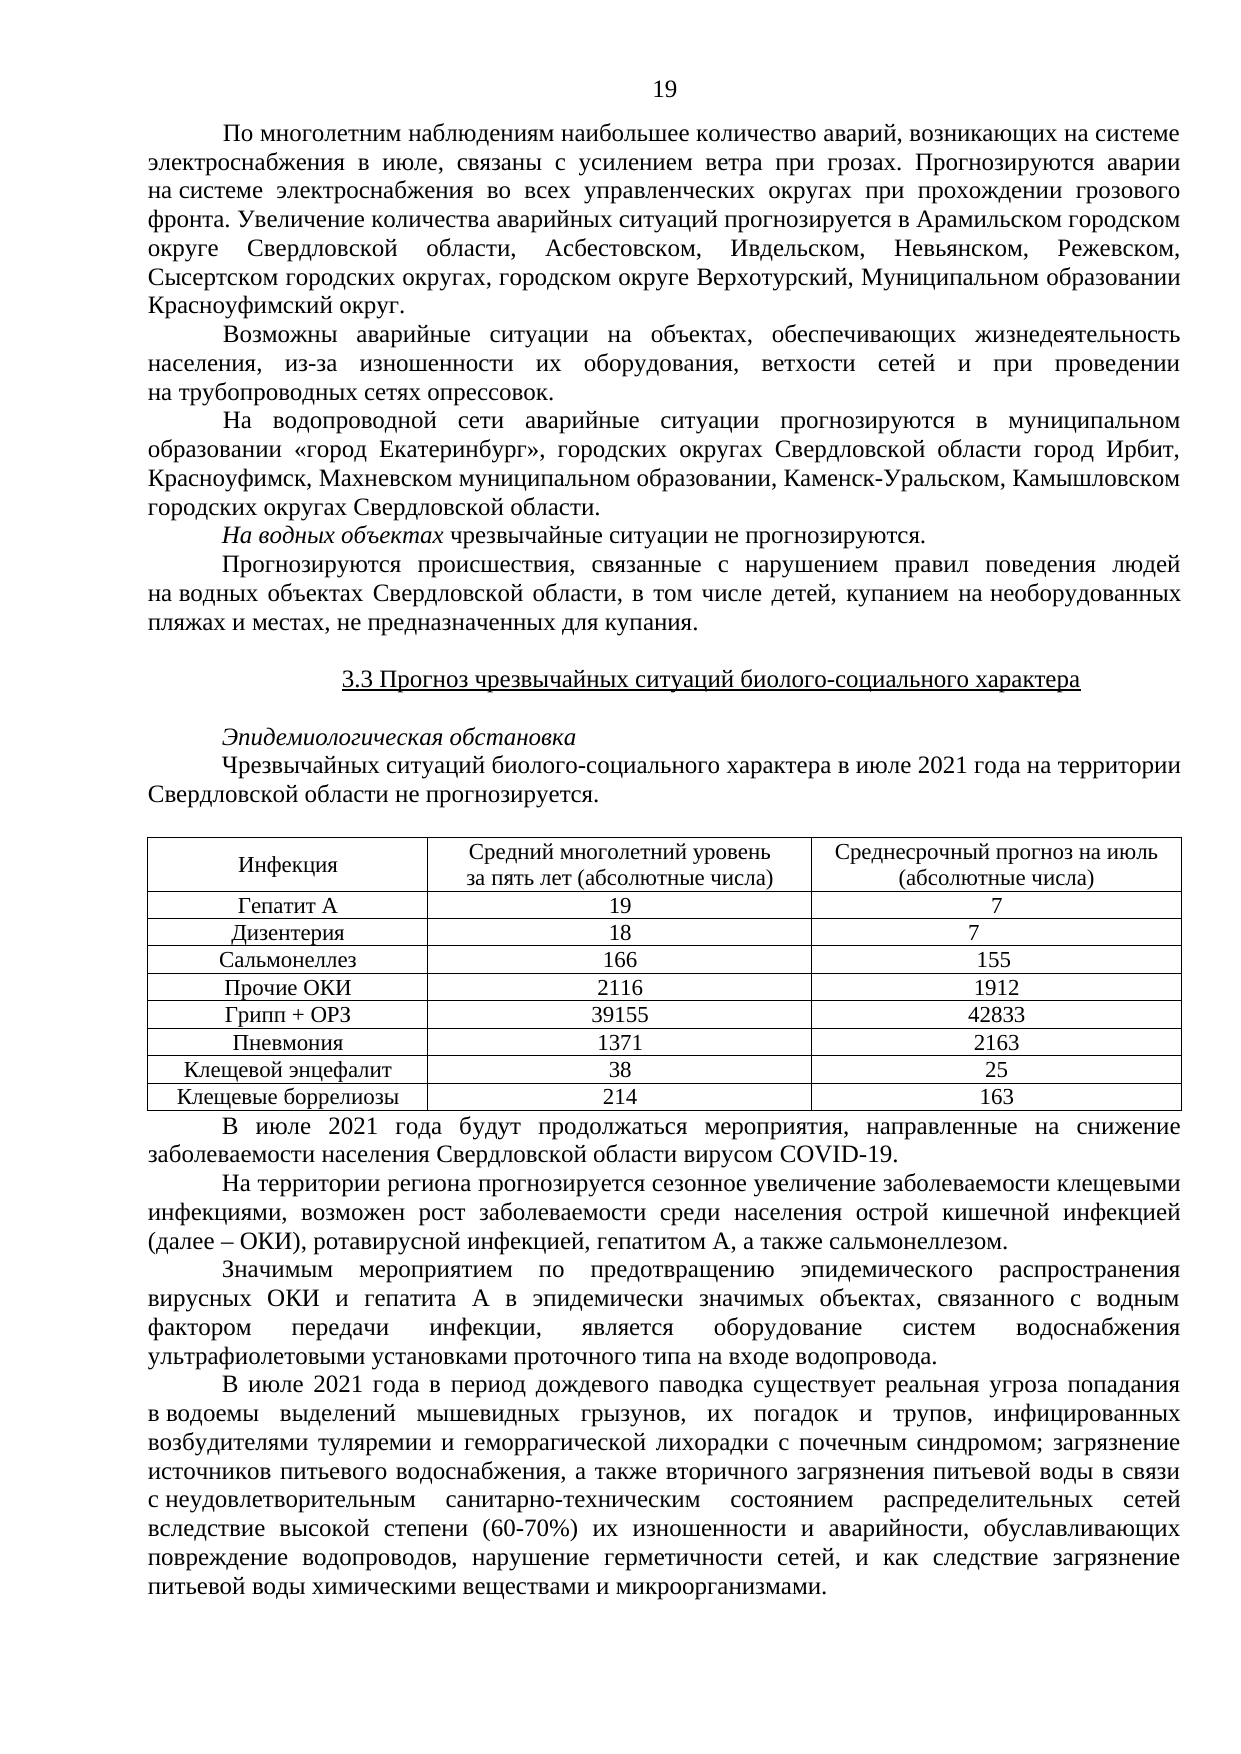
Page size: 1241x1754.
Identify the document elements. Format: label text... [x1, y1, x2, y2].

table_cell 163 [812, 1084, 1181, 1110]
table_cell Дизентерия [148, 919, 427, 945]
table_cell 2163 [812, 1029, 1181, 1055]
table_cell 155 [812, 946, 1181, 973]
table_header Среднесрочный прогноз на июль (абсолютные числа) [812, 838, 1181, 891]
table_cell 7 [812, 919, 1181, 945]
table_cell 25 [812, 1056, 1181, 1082]
text По многолетним наблюдениям наибольшее количество аварий, возникающих на системе электроснабжения в июле, связаны с усилением ветра при грозах. Прогнозируются аварии на системе электроснабжения во всех управленческих округах при прохождении грозового фронта. Увеличение количества аварийных ситуаций прогнозируется в Арамильском городском округе Свердловской области, Асбестовском, Ивдельском, Невьянском, Режевском, Сысертском городских округах, городском округе Верхотурский, Муниципальном образовании Красноуфимский округ. [148, 118, 1181, 319]
table_cell Сальмонеллез [148, 946, 427, 973]
table_cell 166 [428, 946, 811, 973]
table_cell 42833 [812, 1001, 1181, 1028]
table_cell 19 [428, 892, 811, 918]
text В июле 2021 года будут продолжаться мероприятия, направленные на снижение заболеваемости населения Свердловской области вирусом COVID-19. [148, 1111, 1181, 1168]
table_cell Гепатит А [148, 892, 427, 918]
table_header Средний многолетний уровень за пять лет (абсолютные числа) [428, 838, 811, 891]
table_header Инфекция [148, 838, 427, 891]
table_cell 2116 [428, 974, 811, 1000]
table_cell 39155 [428, 1001, 811, 1028]
table_cell 214 [428, 1084, 811, 1110]
text На территории региона прогнозируется сезонное увеличение заболеваемости клещевыми инфекциями, возможен рост заболеваемости среди населения острой кишечной инфекцией (далее – ОКИ), ротавирусной инфекцией, гепатитом А, а также сальмонеллезом. [148, 1168, 1181, 1254]
text Возможны аварийные ситуации на объектах, обеспечивающих жизнедеятельность населения, из-за изношенности их оборудования, ветхости сетей и при проведении на трубопроводных сетях опрессовок. [148, 319, 1181, 406]
table_cell Грипп + ОРЗ [148, 1001, 427, 1028]
table_cell 7 [812, 892, 1181, 918]
table_cell Клещевые боррелиозы [148, 1084, 427, 1110]
table_cell 38 [428, 1056, 811, 1082]
text На водопроводной сети аварийные ситуации прогнозируются в муниципальном образовании «город Екатеринбург», городских округах Свердловской области город Ирбит, Красноуфимск, Махневском муниципальном образовании, Каменск-Уральском, Камышловском городских округах Свердловской области. [148, 406, 1181, 521]
text 3.3 Прогноз чрезвычайных ситуаций биолого-социального характера [148, 664, 1200, 693]
table_cell 1371 [428, 1029, 811, 1055]
table_cell Прочие ОКИ [148, 974, 427, 1000]
table_cell 18 [428, 919, 811, 945]
table_cell 1912 [812, 974, 1181, 1000]
text На водных объектах чрезвычайные ситуации не прогнозируются. [148, 521, 1181, 549]
text Эпидемиологическая обстановка [148, 722, 1181, 751]
text Чрезвычайных ситуаций биолого-социального характера в июле 2021 года на территории Свердловской области не прогнозируется. [148, 751, 1181, 808]
text В июле 2021 года в период дождевого паводка существует реальная угроза попадания в водоемы выделений мышевидных грызунов, их погадок и трупов, инфицированных возбудителями туляремии и геморрагической лихорадки с почечным синдромом; загрязнение источников питьевого водоснабжения, а также вторичного загрязнения питьевой воды в связи с неудовлетворительным санитарно-техническим состоянием распределительных сетей вследствие высокой степени (60-70%) их изношенности и аварийности, обуславливающих повреждение водопроводов, нарушение герметичности сетей, и как следствие загрязнение питьевой воды химическими веществами и микроорганизмами. [148, 1369, 1181, 1599]
text Значимым мероприятием по предотвращению эпидемического распространения вирусных ОКИ и гепатита А в эпидемически значимых объектах, связанного с водным фактором передачи инфекции, является оборудование систем водоснабжения ультрафиолетовыми установками проточного типа на входе водопровода. [148, 1254, 1181, 1369]
table_cell Клещевой энцефалит [148, 1056, 427, 1082]
text Прогнозируются происшествия, связанные с нарушением правил поведения людей на водных объектах Свердловской области, в том числе детей, купанием на необорудованных пляжах и местах, не предназначенных для купания. [148, 549, 1181, 636]
table_cell Пневмония [148, 1029, 427, 1055]
